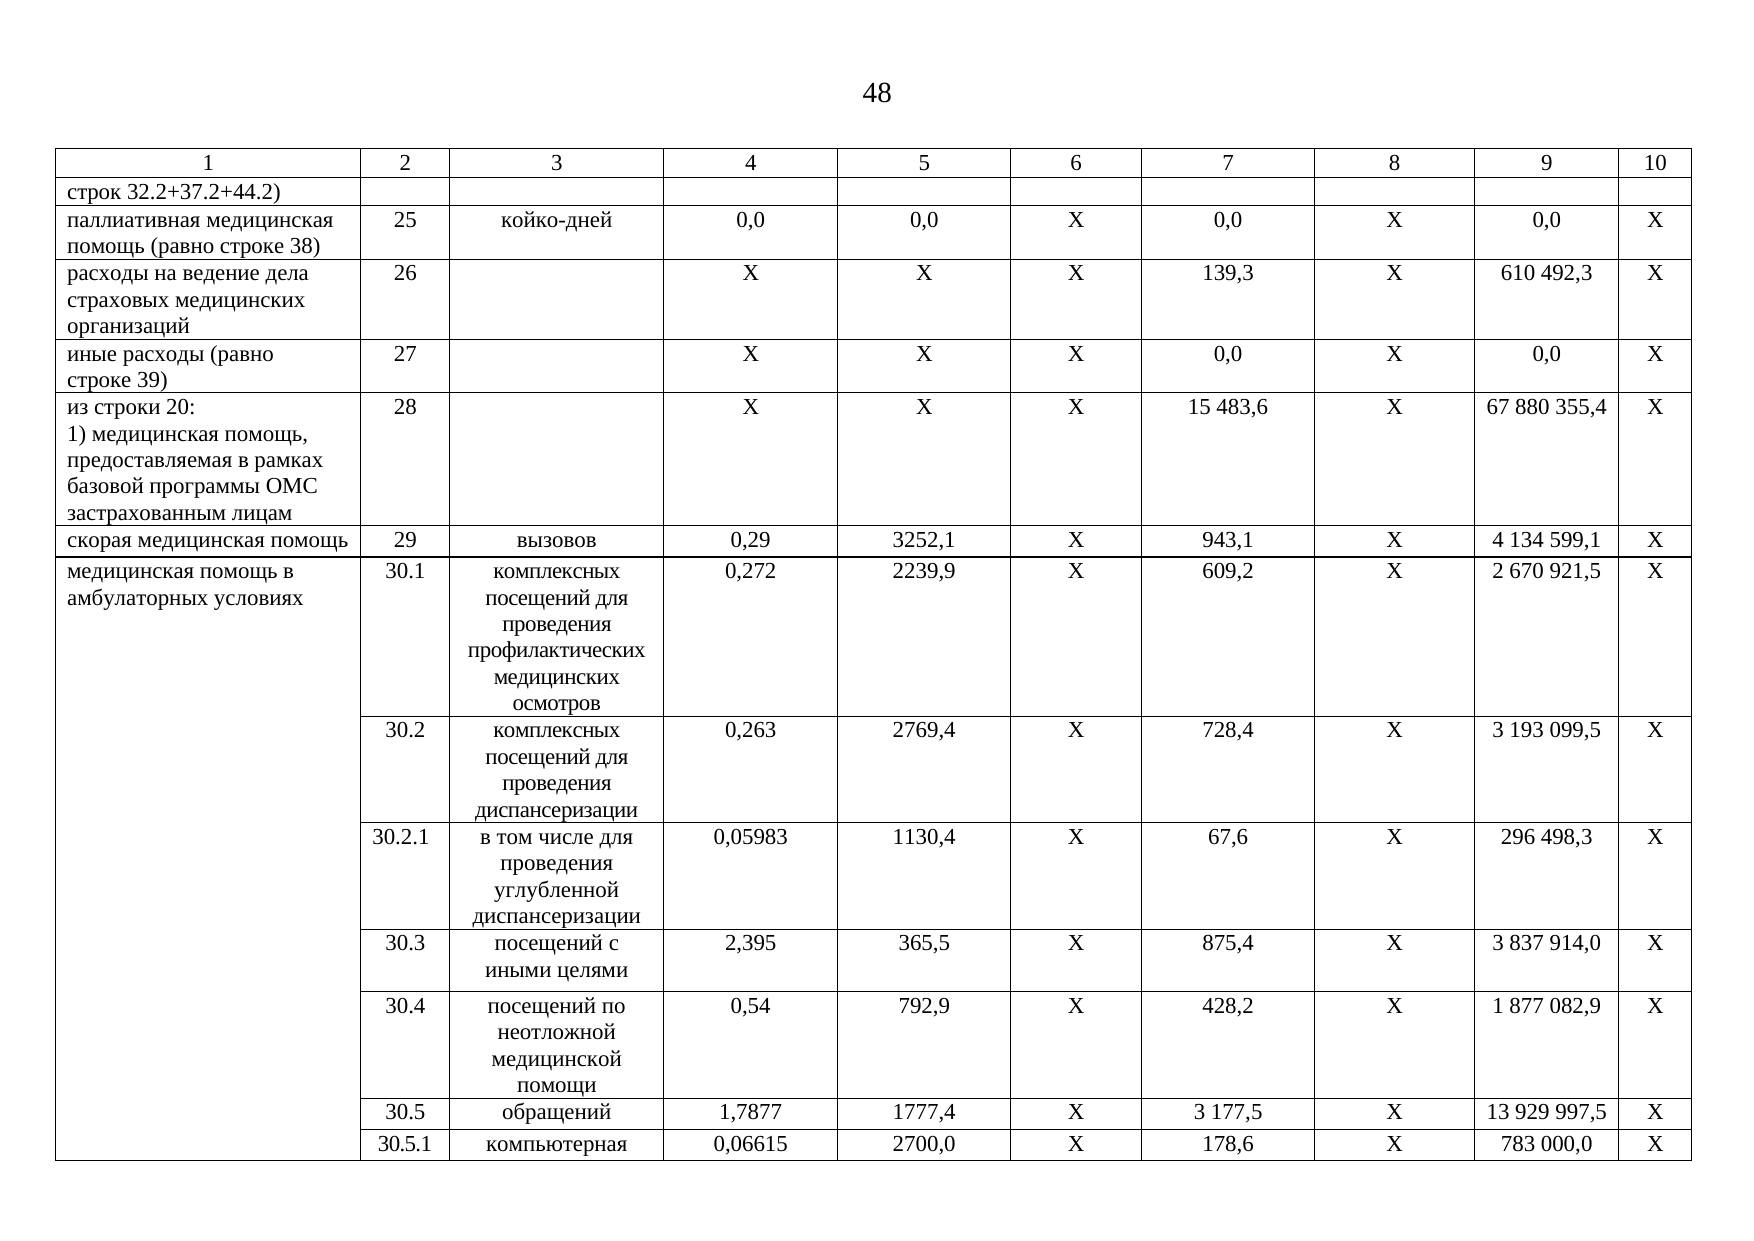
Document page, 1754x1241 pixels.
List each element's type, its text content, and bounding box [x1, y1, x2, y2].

table_cell 13 929 997,5 [1475, 1099, 1618, 1129]
table_cell 943,1 [1142, 526, 1314, 556]
table_cell [1315, 178, 1474, 205]
table_cell посещений по неотложной медицинской помощи [450, 992, 663, 1097]
table_header 8 [1315, 149, 1474, 177]
table_cell Х [1315, 260, 1474, 338]
table_cell 1130,4 [838, 823, 1010, 928]
table_cell из строки 20: 1) медицинская помощь, предоставляемая в рамках базовой программы ОМС застрахованным лицам [56, 393, 360, 525]
table_cell Х [1011, 206, 1141, 258]
table_cell Х [1011, 340, 1141, 392]
table_cell [1619, 178, 1691, 205]
table_cell 0,0 [1142, 340, 1314, 392]
table_cell Х [1315, 992, 1474, 1097]
table_cell [1011, 178, 1141, 205]
table_cell Х [1619, 992, 1691, 1097]
table_cell скорая медицинская помощь [56, 526, 360, 556]
table_cell 0,54 [664, 992, 837, 1097]
table_cell 875,4 [1142, 930, 1314, 991]
table_cell медицинская помощь в амбулаторных условиях [56, 558, 360, 1160]
table_cell Х [1315, 930, 1474, 991]
table_cell Х [1619, 1130, 1691, 1160]
table_header 9 [1475, 149, 1618, 177]
table_cell 2769,4 [838, 717, 1010, 822]
table_cell Х [1011, 1099, 1141, 1129]
table_cell 4 134 599,1 [1475, 526, 1618, 556]
table_header 6 [1011, 149, 1141, 177]
table_cell 30.2 [361, 717, 449, 822]
table_cell паллиативная медицинская помощь (равно строке 38) [56, 206, 360, 258]
table_cell 15 483,6 [1142, 393, 1314, 525]
table_cell Х [1619, 823, 1691, 928]
table_cell Х [1315, 526, 1474, 556]
table_cell 0,263 [664, 717, 837, 822]
table_cell Х [1315, 823, 1474, 928]
table_cell 2,395 [664, 930, 837, 991]
table_cell 428,2 [1142, 992, 1314, 1097]
table_cell 728,4 [1142, 717, 1314, 822]
table_cell Х [1619, 393, 1691, 525]
table_cell 26 [361, 260, 449, 338]
table_header 5 [838, 149, 1010, 177]
table_cell 0,272 [664, 558, 837, 716]
table_cell Х [1619, 1099, 1691, 1129]
table_header 2 [361, 149, 449, 177]
table_cell [1475, 178, 1618, 205]
table_cell Х [1315, 717, 1474, 822]
table_cell Х [1619, 206, 1691, 258]
table_cell Х [1011, 558, 1141, 716]
table_cell 296 498,3 [1475, 823, 1618, 928]
table_cell 2700,0 [838, 1130, 1010, 1160]
table_cell Х [1315, 1099, 1474, 1129]
table_cell Х [1011, 930, 1141, 991]
table_cell 67,6 [1142, 823, 1314, 928]
table_cell 29 [361, 526, 449, 556]
table_cell [450, 178, 663, 205]
table_cell Х [1011, 1130, 1141, 1160]
table_header 7 [1142, 149, 1314, 177]
table_cell Х [838, 393, 1010, 525]
table_cell [450, 340, 663, 392]
table_cell 28 [361, 393, 449, 525]
table_cell Х [838, 340, 1010, 392]
table_cell [361, 178, 449, 205]
table_cell посещений с иными целями [450, 930, 663, 991]
table_cell Х [1619, 717, 1691, 822]
table_cell 2239,9 [838, 558, 1010, 716]
table_cell 30.4 [361, 992, 449, 1097]
table_cell 0,05983 [664, 823, 837, 928]
table_cell 67 880 355,4 [1475, 393, 1618, 525]
table_cell 1777,4 [838, 1099, 1010, 1129]
table_cell [838, 178, 1010, 205]
table_cell Х [838, 260, 1010, 338]
table_header 4 [664, 149, 837, 177]
table_cell 178,6 [1142, 1130, 1314, 1160]
table_header 3 [450, 149, 663, 177]
table_cell иные расходы (равно строке 39) [56, 340, 360, 392]
table_cell Х [1315, 206, 1474, 258]
table_cell 0,06615 [664, 1130, 837, 1160]
table_cell расходы на ведение дела страховых медицинских организаций [56, 260, 360, 338]
table_cell обращений [450, 1099, 663, 1129]
table_cell 783 000,0 [1475, 1130, 1618, 1160]
table_cell Х [1315, 340, 1474, 392]
table_cell Х [664, 393, 837, 525]
table_cell компьютерная [450, 1130, 663, 1160]
table_cell комплексных посещений для проведения профилактических медицинских осмотров [450, 558, 663, 716]
table_cell [450, 393, 663, 525]
table_cell 30.2.1 [361, 823, 449, 928]
table_cell койко-дней [450, 206, 663, 258]
table_cell Х [1619, 340, 1691, 392]
table_cell [664, 178, 837, 205]
table_cell 1 877 082,9 [1475, 992, 1618, 1097]
table_cell 30.1 [361, 558, 449, 716]
table_cell Х [1011, 717, 1141, 822]
table_cell Х [1315, 558, 1474, 716]
table_cell 25 [361, 206, 449, 258]
table_cell 3252,1 [838, 526, 1010, 556]
table_cell 30.5 [361, 1099, 449, 1129]
table_cell 1,7877 [664, 1099, 837, 1129]
table_cell вызовов [450, 526, 663, 556]
table_cell строк 32.2+37.2+44.2) [56, 178, 360, 205]
table_cell 0,0 [838, 206, 1010, 258]
table_cell Х [1011, 526, 1141, 556]
table_cell 2 670 921,5 [1475, 558, 1618, 716]
table_cell 365,5 [838, 930, 1010, 991]
table_cell Х [664, 340, 837, 392]
table_cell 0,0 [664, 206, 837, 258]
table_cell [1142, 178, 1314, 205]
table_cell 3 177,5 [1142, 1099, 1314, 1129]
table_cell Х [1315, 1130, 1474, 1160]
table_cell Х [1011, 393, 1141, 525]
table_cell 30.3 [361, 930, 449, 991]
table_cell Х [1619, 558, 1691, 716]
table_cell 0,0 [1142, 206, 1314, 258]
table_cell [450, 260, 663, 338]
table_cell Х [1011, 823, 1141, 928]
table_cell 3 193 099,5 [1475, 717, 1618, 822]
table_cell 0,29 [664, 526, 837, 556]
table_cell 609,2 [1142, 558, 1314, 716]
table_header 1 [56, 149, 360, 177]
table_cell Х [1619, 260, 1691, 338]
table_cell 0,0 [1475, 206, 1618, 258]
table_cell 610 492,3 [1475, 260, 1618, 338]
table_header 10 [1619, 149, 1691, 177]
table_cell Х [1011, 260, 1141, 338]
table_cell Х [664, 260, 837, 338]
table_cell 30.5.1 [361, 1130, 449, 1160]
table_cell Х [1619, 526, 1691, 556]
table_cell 27 [361, 340, 449, 392]
table_cell 0,0 [1475, 340, 1618, 392]
table_cell в том числе для проведения углубленной диспансеризации [450, 823, 663, 928]
table_cell комплексных посещений для проведения диспансеризации [450, 717, 663, 822]
table_cell Х [1619, 930, 1691, 991]
table_cell 139,3 [1142, 260, 1314, 338]
table_cell 3 837 914,0 [1475, 930, 1618, 991]
table_cell Х [1011, 992, 1141, 1097]
table_cell Х [1315, 393, 1474, 525]
table_cell 792,9 [838, 992, 1010, 1097]
